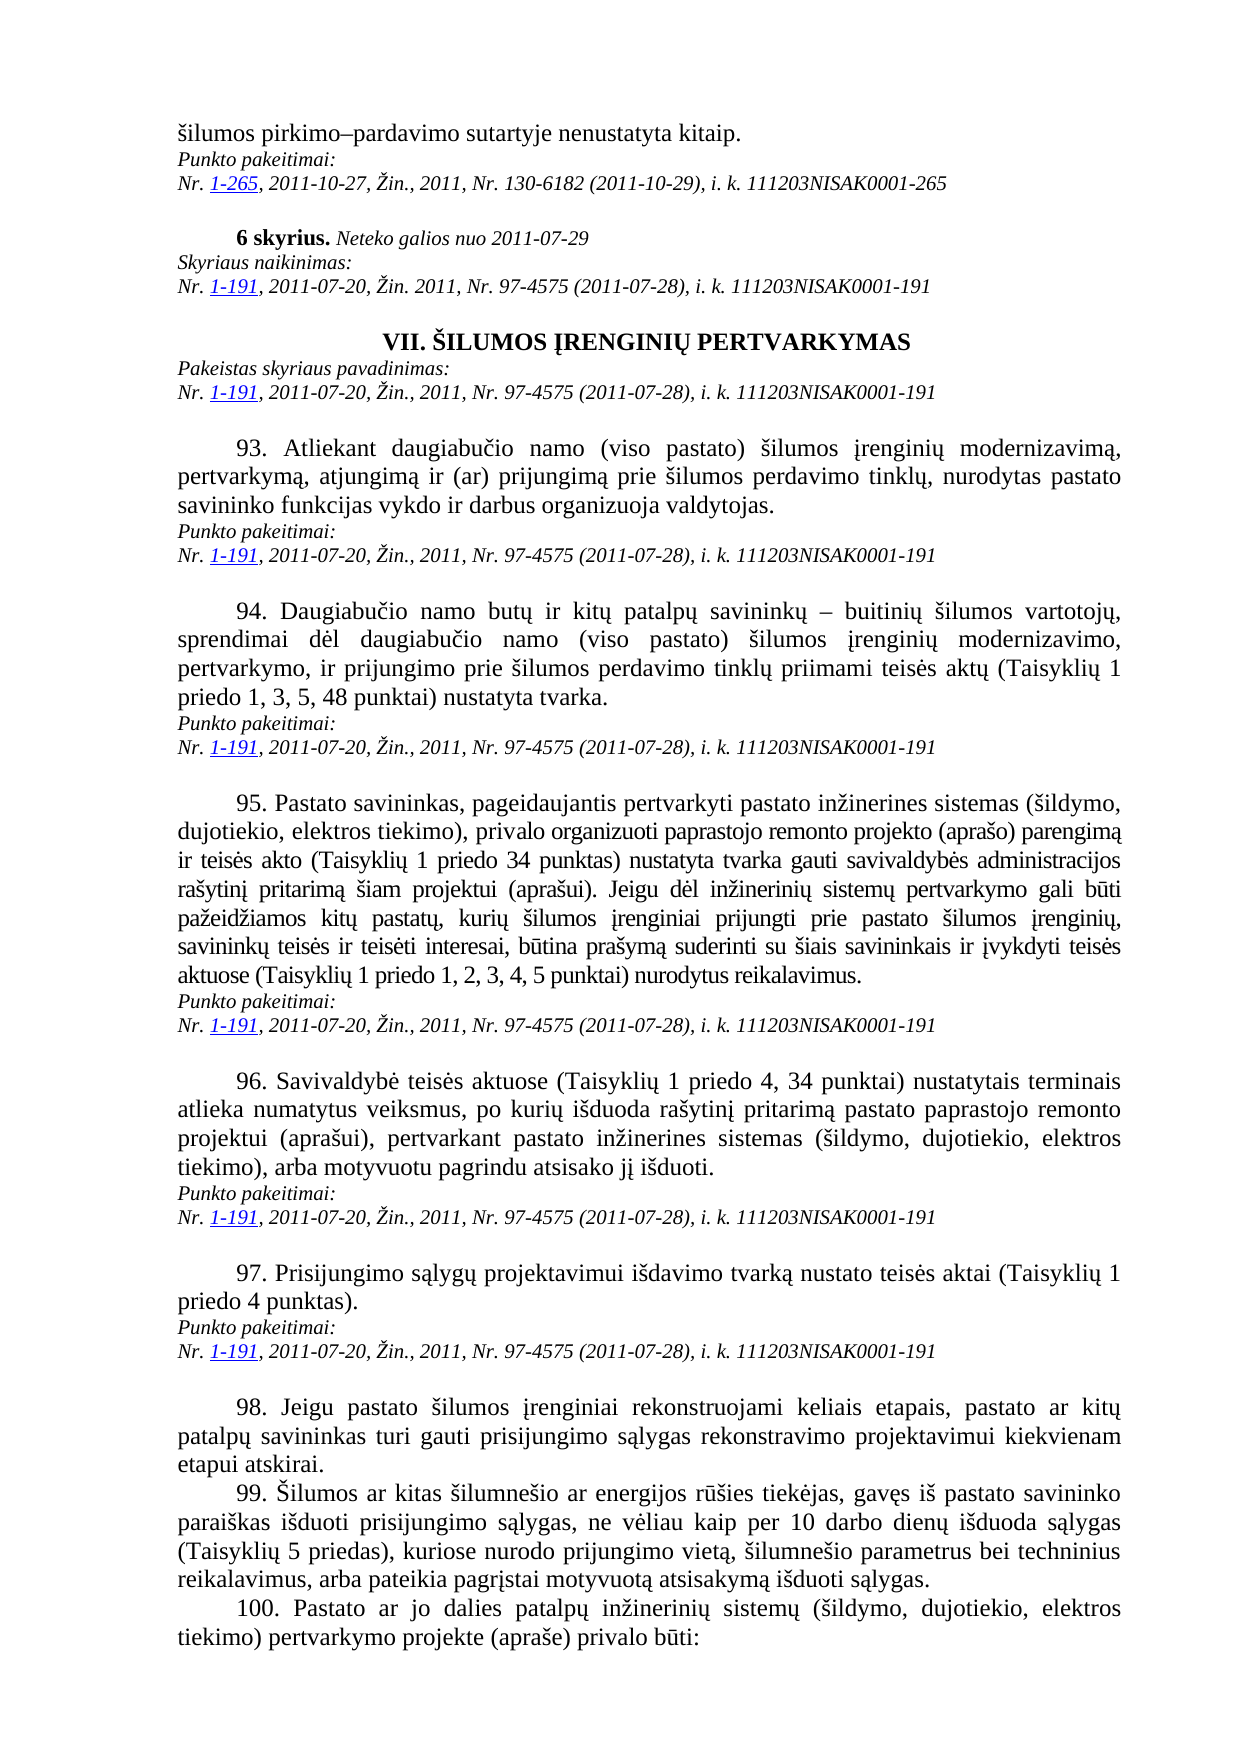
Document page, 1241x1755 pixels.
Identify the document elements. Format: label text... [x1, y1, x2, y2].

text Nr. 1-191, 2011-07-20, Žin., 2011, Nr. 97-4575 (2011-07-28), i. k. 111203NISAK0001-191 [177, 543, 1122, 567]
text 95. Pastato savininkas, pageidaujantis pertvarkyti pastato inžinerines sistemas (šildymo, dujotiekio, elektros tiekimo), privalo organizuoti paprastojo remonto projekto (aprašo) parengimą ir teisės akto (Taisyklių 1 priedo 34 punktas) nustatyta tvarka gauti savivaldybės administracijos rašytinį pritarimą šiam projektui (aprašui). Jeigu dėl inžinerinių sistemų pertvarkymo gali būti pažeidžiamos kitų pastatų, kurių šilumos įrenginiai prijungti prie pastato šilumos įrenginių, savininkų teisės ir teisėti interesai, būtina prašymą suderinti su šiais savininkais ir įvykdyti teisės aktuose (Taisyklių 1 priedo 1, 2, 3, 4, 5 punktai) nurodytus reikalavimus. [177, 788, 1122, 989]
text 98. Jeigu pastato šilumos įrenginiai rekonstruojami keliais etapais, pastato ar kitų patalpų savininkas turi gauti prisijungimo sąlygas rekonstravimo projektavimui kiekvienam etapui atskirai. [177, 1392, 1122, 1478]
text šilumos pirkimo–pardavimo sutartyje nenustatyta kitaip. [177, 118, 1122, 147]
text Pakeistas skyriaus pavadinimas: [177, 356, 1122, 380]
text Nr. 1-191, 2011-07-20, Žin., 2011, Nr. 97-4575 (2011-07-28), i. k. 111203NISAK0001-191 [177, 1205, 1122, 1229]
text VII. ŠILUMOS ĮRENGINIŲ PERTVARKYMAS [177, 327, 1122, 356]
text Punkto pakeitimai: [177, 711, 1122, 735]
text 100. Pastato ar jo dalies patalpų inžinerinių sistemų (šildymo, dujotiekio, elektros tiekimo) pertvarkymo projekte (apraše) privalo būti: [177, 1593, 1122, 1651]
text Nr. 1-265, 2011-10-27, Žin., 2011, Nr. 130-6182 (2011-10-29), i. k. 111203NISAK0001-265 [177, 171, 1122, 195]
text 97. Prisijungimo sąlygų projektavimui išdavimo tvarką nustato teisės aktai (Taisyklių 1 priedo 4 punktas). [177, 1258, 1122, 1315]
text 99. Šilumos ar kitas šilumnešio ar energijos rūšies tiekėjas, gavęs iš pastato savininko paraiškas išduoti prisijungimo sąlygas, ne vėliau kaip per 10 darbo dienų išduoda sąlygas (Taisyklių 5 priedas), kuriose nurodo prijungimo vietą, šilumnešio parametrus bei techninius reikalavimus, arba pateikia pagrįstai motyvuotą atsisakymą išduoti sąlygas. [177, 1478, 1122, 1593]
text 96. Savivaldybė teisės aktuose (Taisyklių 1 priedo 4, 34 punktai) nustatytais terminais atlieka numatytus veiksmus, po kurių išduoda rašytinį pritarimą pastato paprastojo remonto projektui (aprašui), pertvarkant pastato inžinerines sistemas (šildymo, dujotiekio, elektros tiekimo), arba motyvuotu pagrindu atsisako jį išduoti. [177, 1066, 1122, 1181]
text Skyriaus naikinimas: [177, 250, 1122, 274]
text 93. Atliekant daugiabučio namo (viso pastato) šilumos įrenginių modernizavimą, pertvarkymą, atjungimą ir (ar) prijungimą prie šilumos perdavimo tinklų, nurodytas pastato savininko funkcijas vykdo ir darbus organizuoja valdytojas. [177, 433, 1122, 519]
text Punkto pakeitimai: [177, 1315, 1122, 1339]
text Punkto pakeitimai: [177, 147, 1122, 171]
text Nr. 1-191, 2011-07-20, Žin. 2011, Nr. 97-4575 (2011-07-28), i. k. 111203NISAK0001-191 [177, 274, 1122, 298]
text Nr. 1-191, 2011-07-20, Žin., 2011, Nr. 97-4575 (2011-07-28), i. k. 111203NISAK0001-191 [177, 735, 1122, 759]
text Nr. 1-191, 2011-07-20, Žin., 2011, Nr. 97-4575 (2011-07-28), i. k. 111203NISAK0001-191 [177, 1013, 1122, 1037]
text Nr. 1-191, 2011-07-20, Žin., 2011, Nr. 97-4575 (2011-07-28), i. k. 111203NISAK0001-191 [177, 380, 1122, 404]
text Punkto pakeitimai: [177, 1181, 1122, 1205]
text 94. Daugiabučio namo butų ir kitų patalpų savininkų – buitinių šilumos vartotojų, sprendimai dėl daugiabučio namo (viso pastato) šilumos įrenginių modernizavimo, pertvarkymo, ir prijungimo prie šilumos perdavimo tinklų priimami teisės aktų (Taisyklių 1 priedo 1, 3, 5, 48 punktai) nustatyta tvarka. [177, 596, 1122, 711]
text Punkto pakeitimai: [177, 519, 1122, 543]
text 6 skyrius. Neteko galios nuo 2011-07-29 [177, 224, 1122, 250]
text Nr. 1-191, 2011-07-20, Žin., 2011, Nr. 97-4575 (2011-07-28), i. k. 111203NISAK0001-191 [177, 1339, 1122, 1363]
text Punkto pakeitimai: [177, 989, 1122, 1013]
